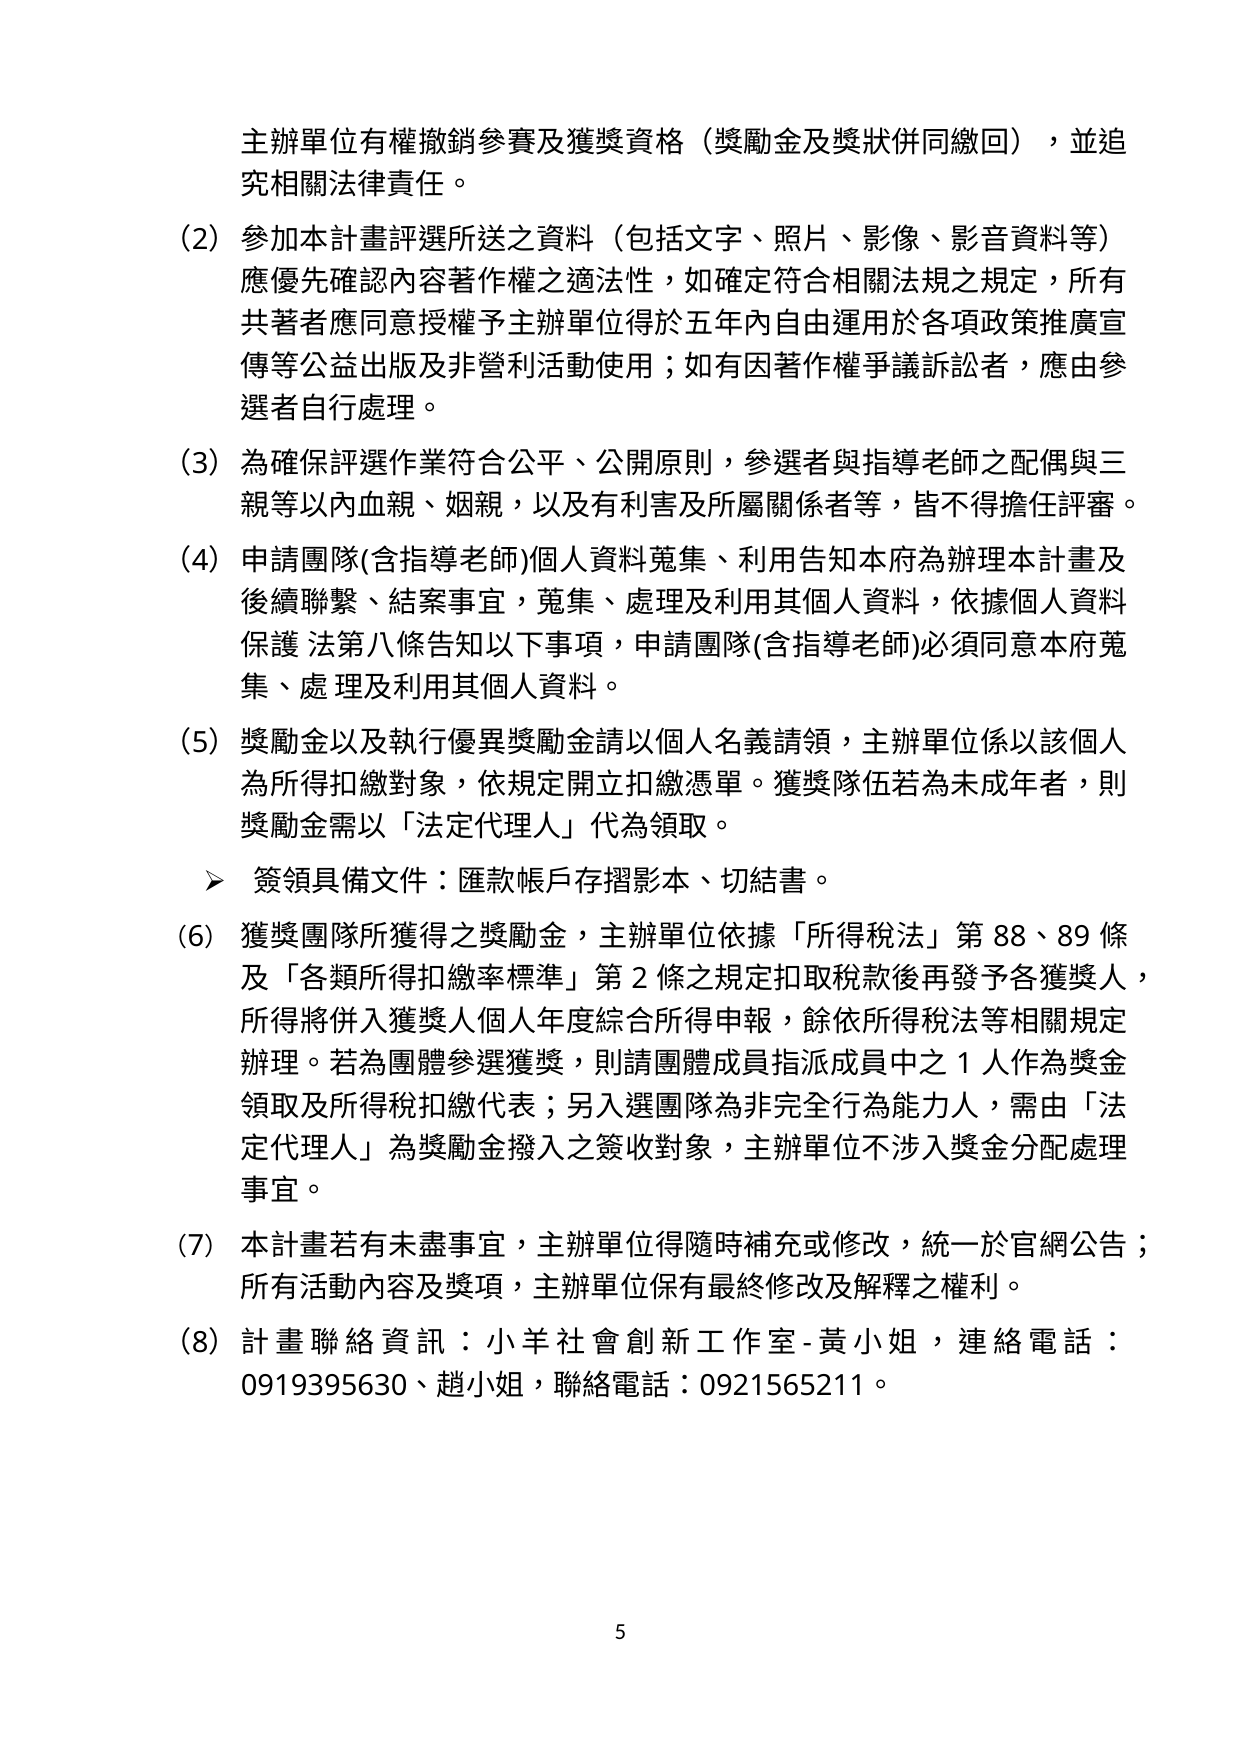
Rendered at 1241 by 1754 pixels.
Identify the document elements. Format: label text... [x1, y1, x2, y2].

list 參加本計畫評選所送之資料（包括文字、照片、影像、影音資料等）應優先確認內容著作權之適法性，如確定符合相關法規之規定，所有共著者應同意授權予主辦單位得於五年內自由運用於各項政策推廣宣傳等公益出版及非營利活動使用；如有因著作權爭議訴訟者，應由參選者自行處理。 [162, 215, 1128, 427]
list 主辦單位有權撤銷參賽及獲獎資格（獎勵金及獎狀併同繳回），並追究相關法律責任。 [162, 118, 1128, 203]
list 本計畫若有未盡事宜，主辦單位得隨時補充或修改，統一於官網公告；所有活動內容及獎項，主辦單位保有最終修改及解釋之權利。 [162, 1221, 1128, 1306]
list 簽領具備文件：匯款帳戶存摺影本、切結書。 [203, 858, 1128, 900]
list 獎勵金以及執行優異獎勵金請以個人名義請領，主辦單位係以該個人為所得扣繳對象，依規定開立扣繳憑單。獲獎隊伍若為未成年者，則獎勵金需以「法定代理人」代為領取。 [162, 718, 1128, 845]
list 為確保評選作業符合公平、公開原則，參選者與指導老師之配偶與三親等以內血親、姻親，以及有利害及所屬關係者等，皆不得擔任評審。 [162, 439, 1128, 524]
list 計畫聯絡資訊：小羊社會創新工作室-黃小姐，連絡電話：0919395630、趙小姐，聯絡電話：0921565211。 [162, 1319, 1128, 1403]
list 獲獎團隊所獲得之獎勵金，主辦單位依據「所得稅法」第 88、89 條及「各類所得扣繳率標準」第 2 條之規定扣取稅款後再發予各獲獎人，所得將併入獲獎人個人年度綜合所得申報，餘依所得稅法等相關規定辦理。若為團體參選獲獎，則請團體成員指派成員中之 1 人作為獎金領取及所得稅扣繳代表；另入選團隊為非完全行為能力人，需由「法定代理人」為獎勵金撥入之簽收對象，主辦單位不涉入獎金分配處理事宜。 [162, 913, 1128, 1209]
list 申請團隊(含指導老師)個人資料蒐集、利用告知本府為辦理本計畫及後續聯繫、結案事宜，蒐集、處理及利用其個人資料，依據個人資料保護 法第八條告知以下事項，申請團隊(含指導老師)必須同意本府蒐集、處 理及利用其個人資料。 [162, 536, 1128, 706]
